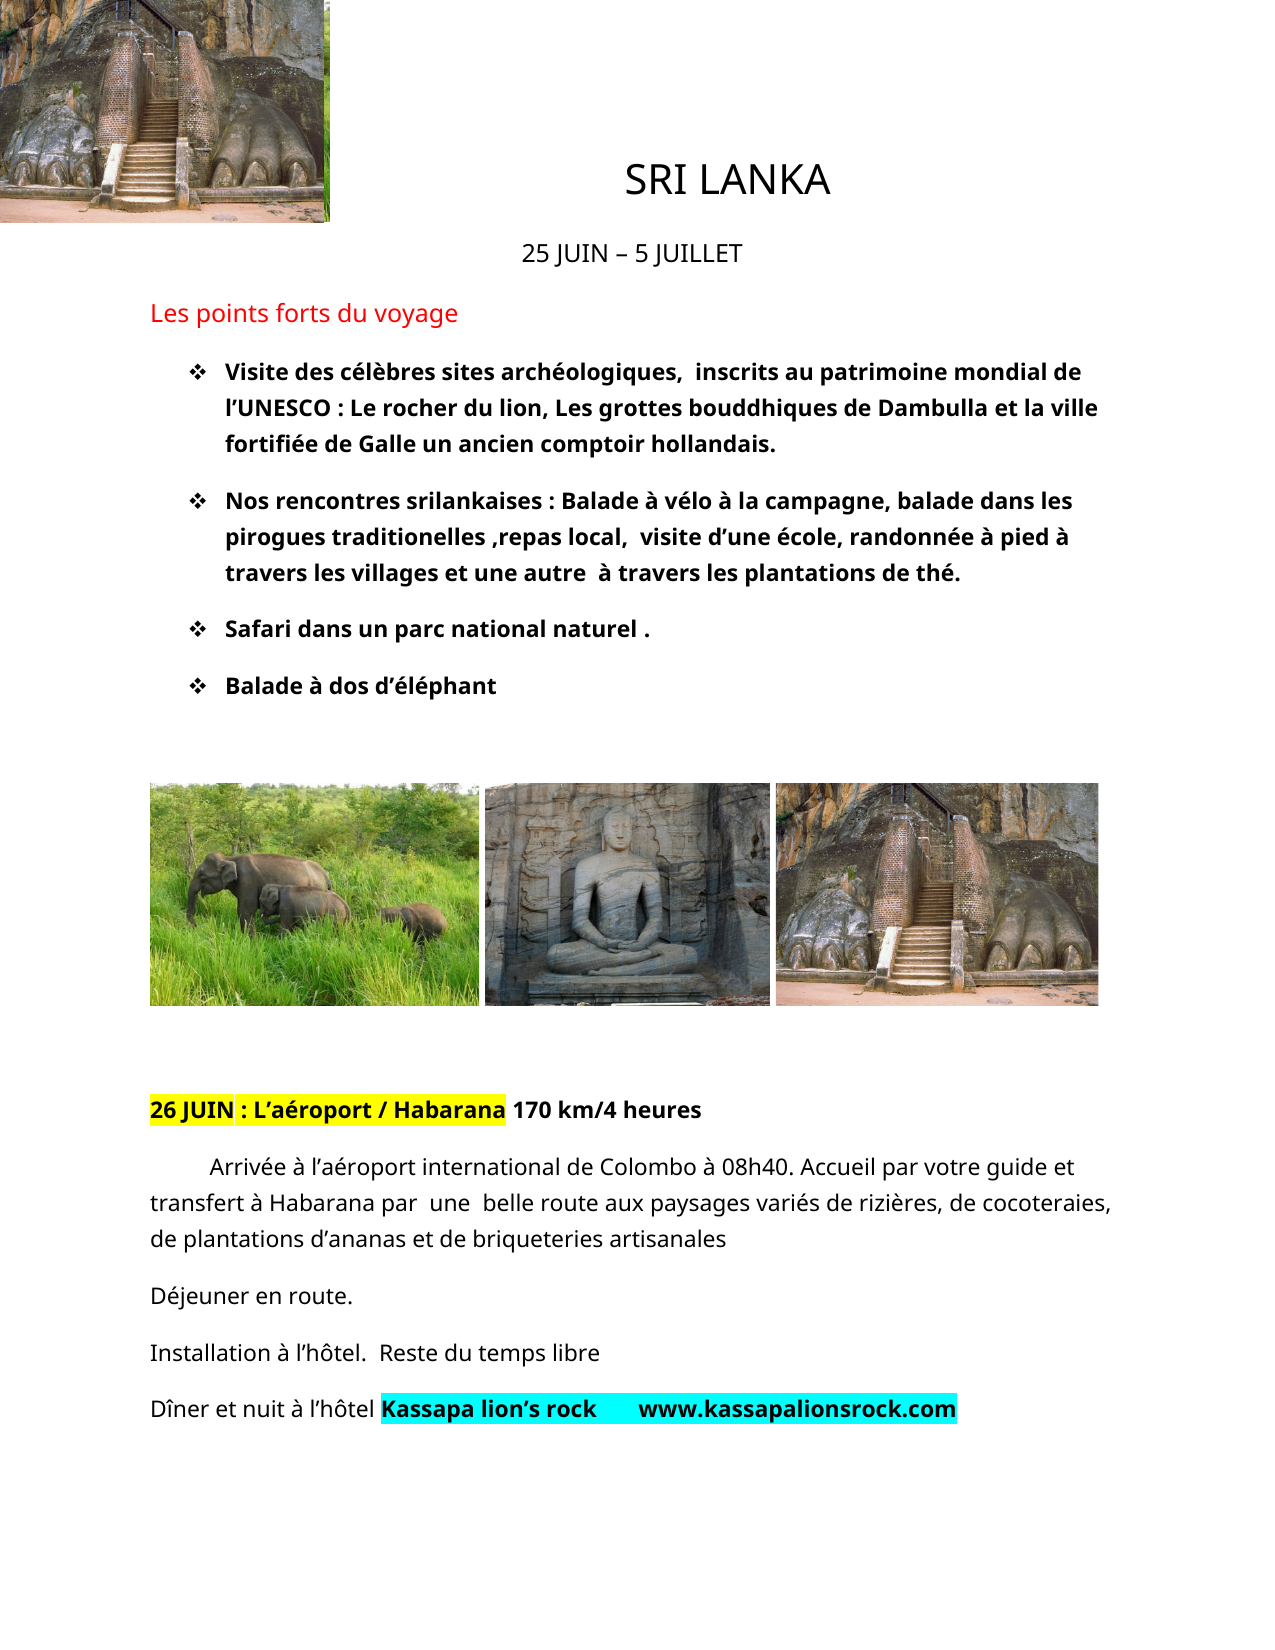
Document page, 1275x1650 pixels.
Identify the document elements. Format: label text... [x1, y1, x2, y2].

text 26 JUIN : L’aéroport / Habarana 170 km/4 heures [150, 1094, 1125, 1126]
text Dîner et nuit à l’hôtel Kassapa lion’s rock www.kassapalionsrock.com [150, 1393, 1125, 1424]
picture [0, 0, 330, 223]
text SRI LANKA [330, 150, 1125, 207]
picture [150, 783, 480, 1006]
list Nos rencontres srilankaises : Balade à vélo à la campagne, balade dans les pirogues traditionelles ,repas local, visite d’une école, randonnée à pied à travers les villages et une autre à travers les plantations de thé. [187, 485, 1125, 588]
text Arrivée à l’aéroport international de Colombo à 08h40. Accueil par votre guide et transfert à Habarana par une belle route aux paysages variés de rizières, de cocoteraies, de plantations d’ananas et de briqueteries artisanales [150, 1151, 1125, 1254]
text Les points forts du voyage [150, 296, 1125, 330]
list Balade à dos d’éléphant [187, 670, 1125, 701]
text Déjeuner en route. [150, 1280, 1125, 1311]
picture [775, 783, 1099, 1006]
text 25 JUIN – 5 JUILLET [375, 236, 1125, 270]
list Safari dans un parc national naturel . [187, 613, 1125, 644]
picture [485, 783, 770, 1006]
text Installation à l’hôtel. Reste du temps libre [150, 1336, 1125, 1368]
list Visite des célèbres sites archéologiques, inscrits au patrimoine mondial de l’UNESCO : Le rocher du lion, Les grottes bouddhiques de Dambulla et la ville fortifiée de Galle un ancien comptoir hollandais. [187, 356, 1125, 459]
